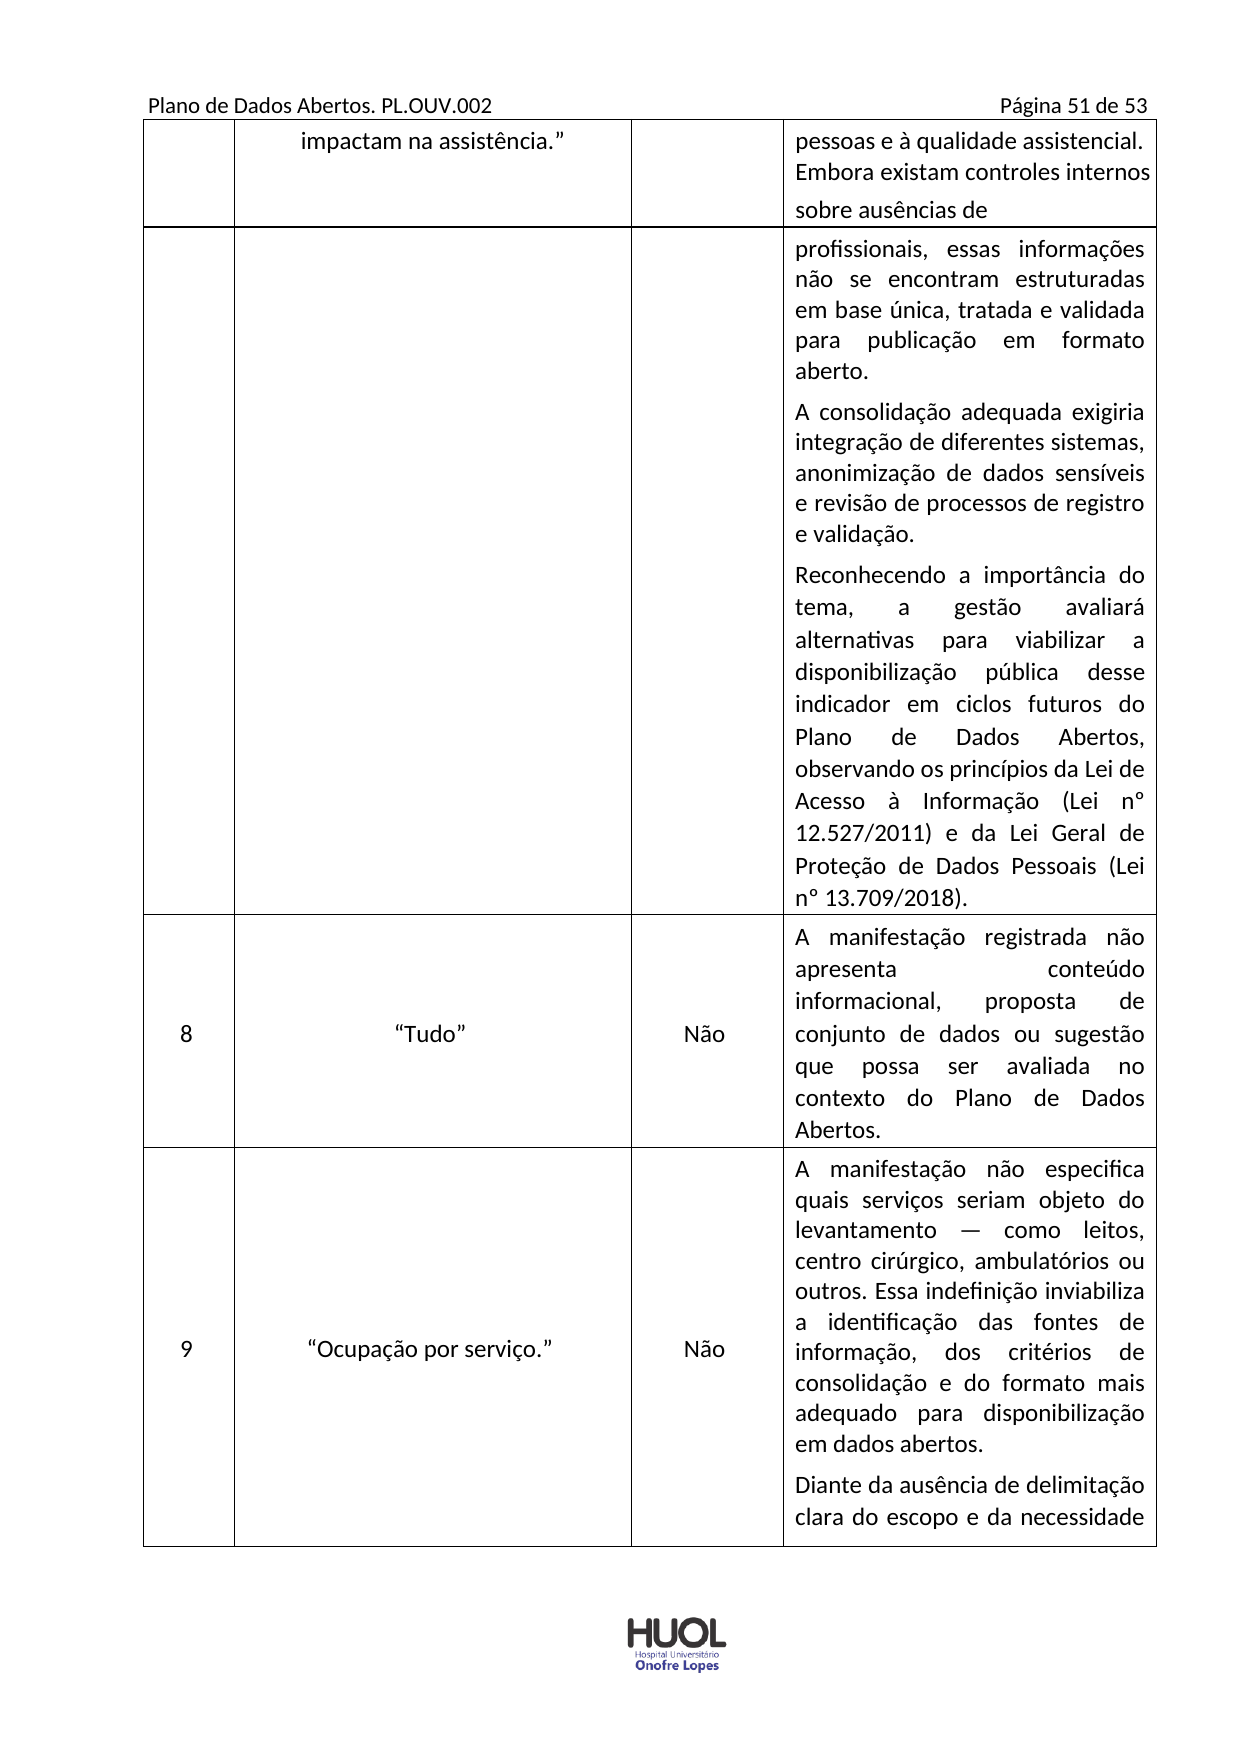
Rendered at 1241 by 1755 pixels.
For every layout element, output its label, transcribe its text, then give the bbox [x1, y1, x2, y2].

table_cell profissionais, essas informações não se encontram estruturadas em base única, tratada e validada para publicação em formato aberto. A consolidação adequada exigiria integração de diferentes sistemas, anonimização de dados sensíveis e revisão de processos de registro e validação. Reconhecendo a importância do tema, a gestão avaliará alternativas para viabilizar a disponibilização pública desse indicador em ciclos futuros do Plano de Dados Abertos, observando os princípios da Lei de Acesso à Informação (Lei nº 12.527/2011) e da Lei Geral de Proteção de Dados Pessoais (Lei nº 13.709/2018). [784, 228, 1156, 914]
table_cell Não [632, 915, 783, 1147]
table_cell [144, 120, 234, 226]
table_cell [144, 228, 234, 914]
table_cell Não [632, 1148, 783, 1546]
table_cell A manifestação não especifica quais serviços seriam objeto do levantamento — como leitos, centro cirúrgico, ambulatórios ou outros. Essa indefinição inviabiliza a identificação das fontes de informação, dos critérios de consolidação e do formato mais adequado para disponibilização em dados abertos. Diante da ausência de delimitação clara do escopo e da necessidade [784, 1148, 1156, 1546]
table_cell “Tudo” [235, 915, 631, 1147]
table_cell [632, 120, 783, 226]
table_cell pessoas e à qualidade assistencial. Embora existam controles internos sobre ausências de [784, 120, 1156, 226]
table_cell “Ocupação por serviço.” [235, 1148, 631, 1546]
table_cell 8 [144, 915, 234, 1147]
table_cell 9 [144, 1148, 234, 1546]
table_cell [632, 228, 783, 914]
table_cell A manifestação registrada não apresenta conteúdo informacional, proposta de conjunto de dados ou sugestão que possa ser avaliada no contexto do Plano de Dados Abertos. [784, 915, 1156, 1147]
table_cell [235, 228, 631, 914]
table_cell impactam na assistência.” [235, 120, 631, 226]
